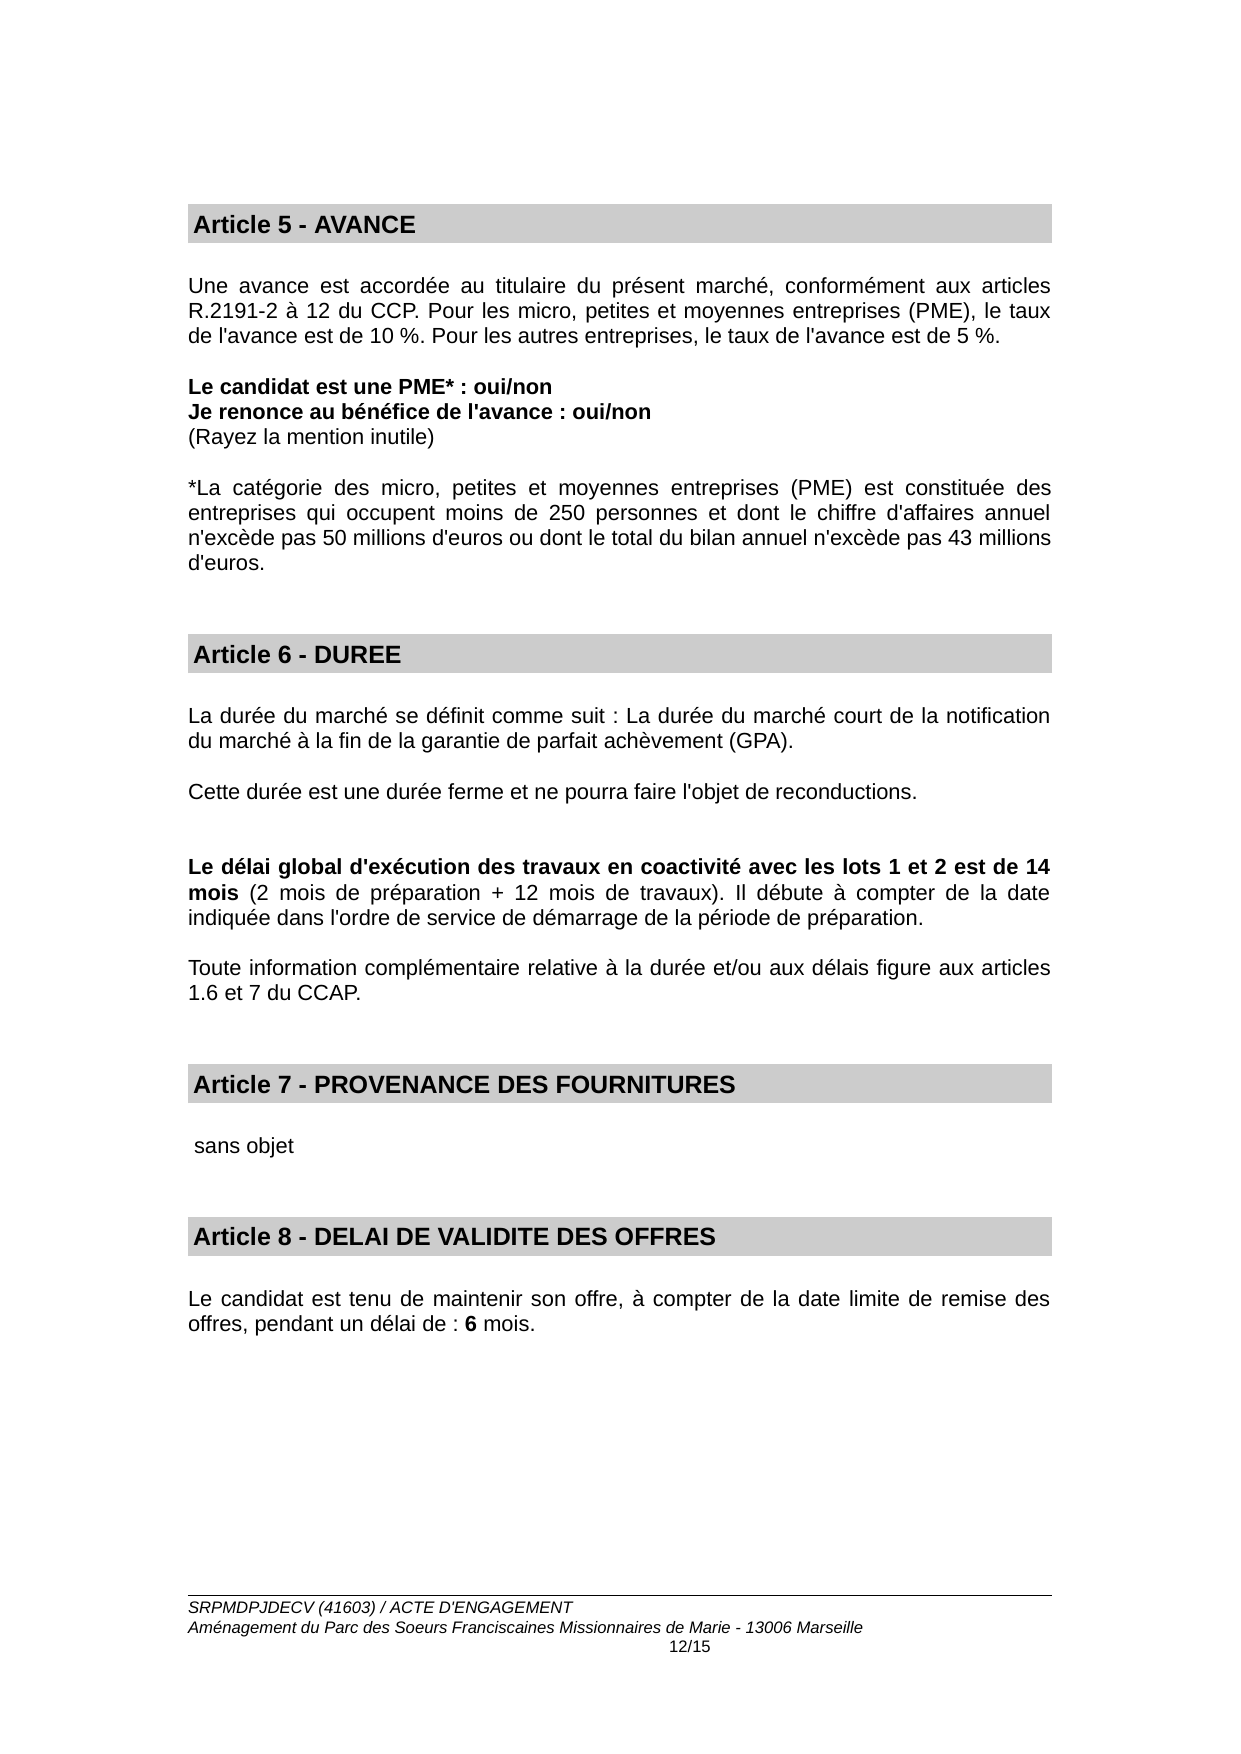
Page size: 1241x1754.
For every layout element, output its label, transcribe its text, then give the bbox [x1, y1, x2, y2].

subtitle DELAI DE VALIDITE DES OFFRES [190, 1220, 1050, 1254]
text Le candidat est une PME* : oui/non [188, 374, 1052, 399]
text La durée du marché se définit comme suit : La durée du marché court de la notification du marché à la fin de la garantie de parfait achèvement (GPA). [188, 703, 1052, 753]
subtitle DUREE [190, 637, 1050, 671]
text Le candidat est tenu de maintenir son offre, à compter de la date limite de remise des offres, pendant un délai de : 6 mois. [188, 1286, 1052, 1336]
text Une avance est accordée au titulaire du présent marché, conformément aux articles R.2191-2 à 12 du CCP. Pour les micro, petites et moyennes entreprises (PME), le taux de l'avance est de 10 %. Pour les autres entreprises, le taux de l'avance est de 5 %. [188, 273, 1052, 349]
text Je renonce au bénéfice de l'avance : oui/non [188, 399, 1052, 424]
subtitle AVANCE [190, 207, 1050, 241]
text Cette durée est une durée ferme et ne pourra faire l'objet de reconductions. [188, 779, 1052, 804]
text sans objet [188, 1133, 1052, 1158]
text Toute information complémentaire relative à la durée et/ou aux délais figure aux articles 1.6 et 7 du CCAP. [188, 955, 1052, 1006]
text *La catégorie des micro, petites et moyennes entreprises (PME) est constituée des entreprises qui occupent moins de 250 personnes et dont le chiffre d'affaires annuel n'excède pas 50 millions d'euros ou dont le total du bilan annuel n'excède pas 43 millions d'euros. [188, 475, 1052, 576]
text Le délai global d'exécution des travaux en coactivité avec les lots 1 et 2 est de 14 mois (2 mois de préparation + 12 mois de travaux). Il débute à compter de la date indiquée dans l'ordre de service de démarrage de la période de préparation. [188, 854, 1052, 930]
text (Rayez la mention inutile) [188, 424, 1052, 449]
subtitle PROVENANCE DES FOURNITURES [190, 1067, 1050, 1101]
